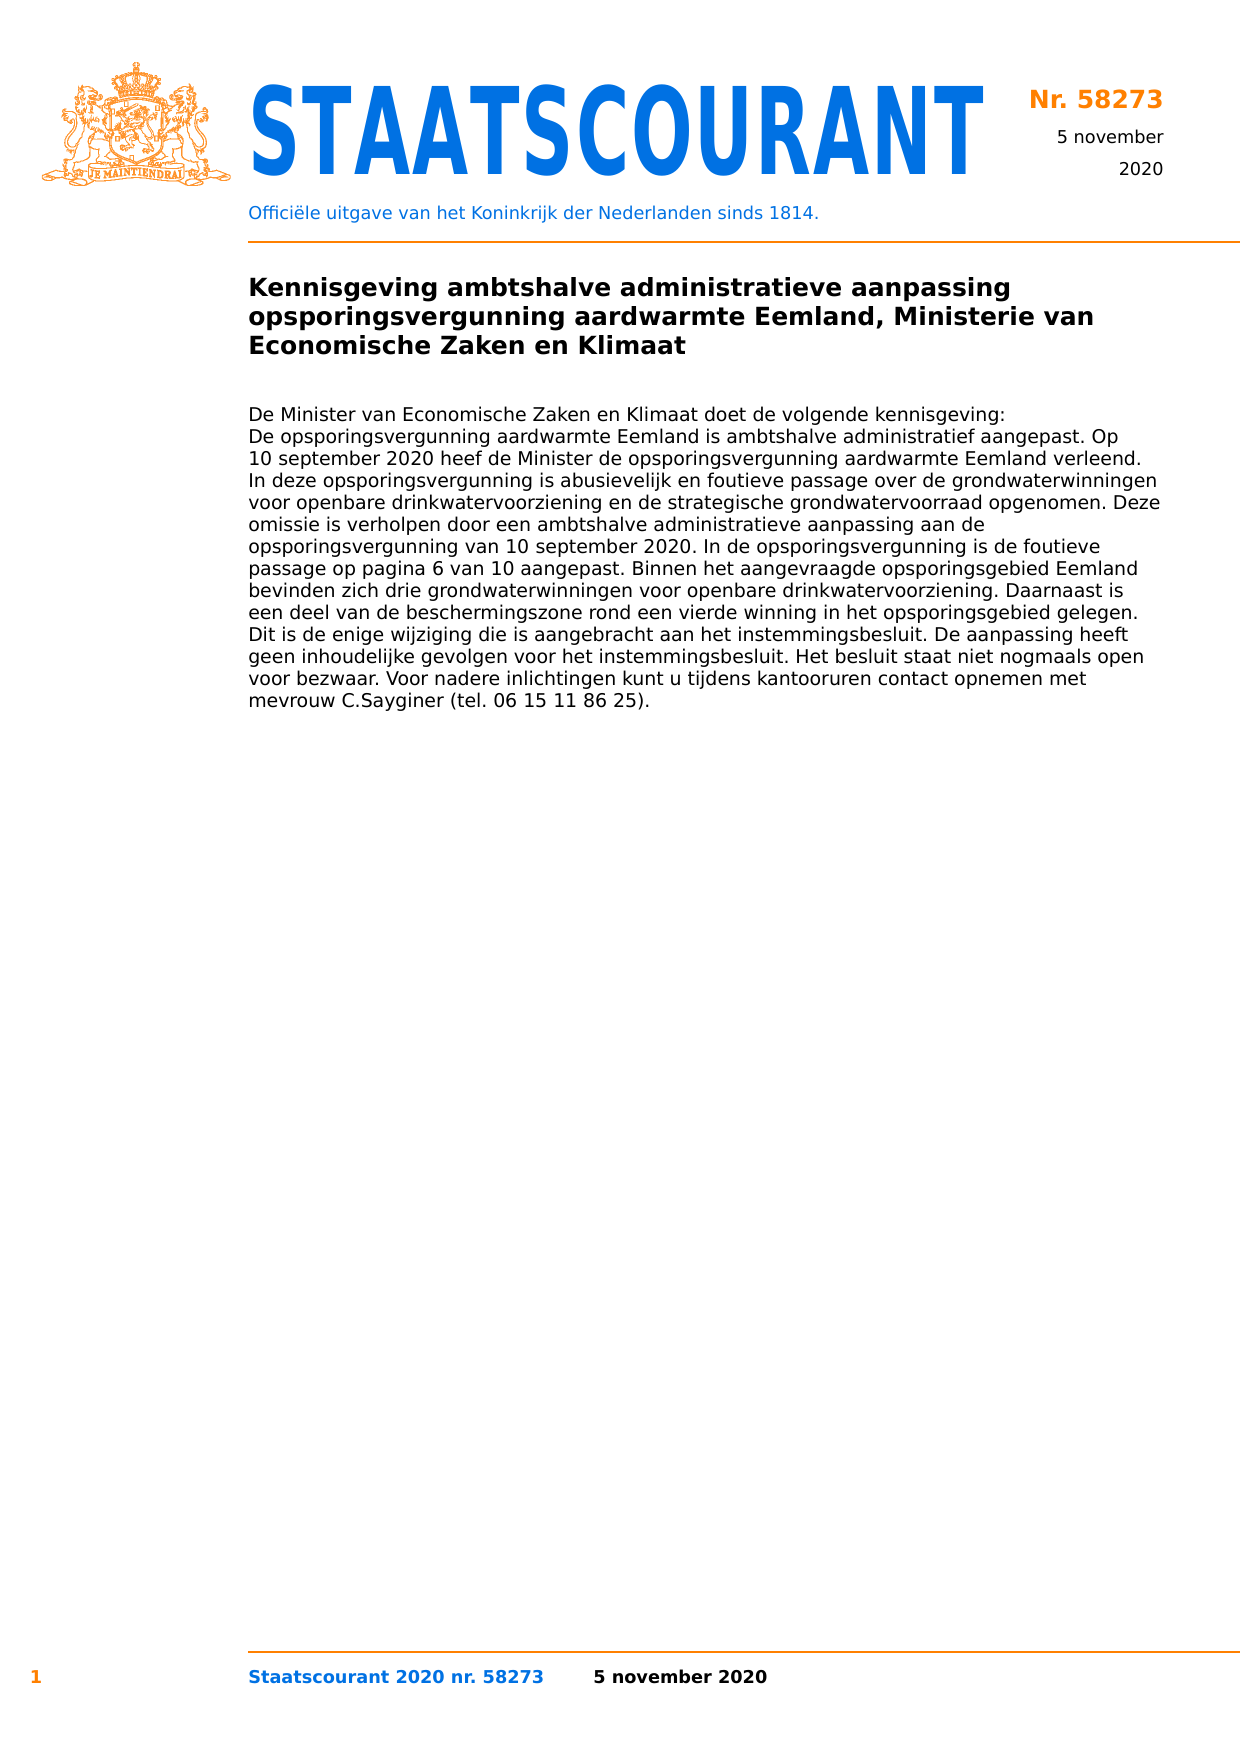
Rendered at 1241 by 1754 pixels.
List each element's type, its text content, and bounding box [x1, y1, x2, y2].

table_cell 2020 [998, 153, 1240, 203]
text De opsporingsvergunning aardwarmte Eemland is ambtshalve administratief aangepast. Op 10 september 2020 heef de Minister de opsporingsvergunning aardwarmte Eemland verleend. In deze opsporingsvergunning is abusievelijk en foutieve passage over de grondwaterwinningen voor openbare drinkwatervoorziening en de strategische grondwatervoorraad opgenomen. Deze omissie is verholpen door een ambtshalve administratieve aanpassing aan de opsporingsvergunning van 10 september 2020. In de opsporingsvergunning is de foutieve passage op pagina 6 van 10 aangepast. Binnen het aangevraagde opsporingsgebied Eemland bevinden zich drie grondwaterwinningen voor openbare drinkwatervoorziening. Daarnaast is een deel van de beschermingszone rond een vierde winning in het opsporingsgebied gelegen. [248, 426, 1163, 624]
subtitle Kennisgeving ambtshalve administratieve aanpassing opsporingsvergunning aardwarmte Eemland, Ministerie van Economische Zaken en Klimaat [248, 273, 1163, 361]
picture [41, 62, 231, 186]
table_cell Officiële uitgave van het Koninkrijk der Nederlanden sinds 1814. [248, 203, 1240, 241]
table_header Nr. 58273 [998, 62, 1240, 121]
table_header [25, 62, 248, 241]
table_cell 5 november [998, 121, 1240, 153]
table_header STAATSCOURANT [248, 62, 998, 203]
text De Minister van Economische Zaken en Klimaat doet de volgende kennisgeving: [248, 404, 1163, 426]
text Dit is de enige wijziging die is aangebracht aan het instemmingsbesluit. De aanpassing heeft geen inhoudelijke gevolgen voor het instemmingsbesluit. Het besluit staat niet nogmaals open voor bezwaar. Voor nadere inlichtingen kunt u tijdens kantooruren contact opnemen met mevrouw C.Sayginer (tel. 06 15 11 86 25). [248, 624, 1163, 712]
